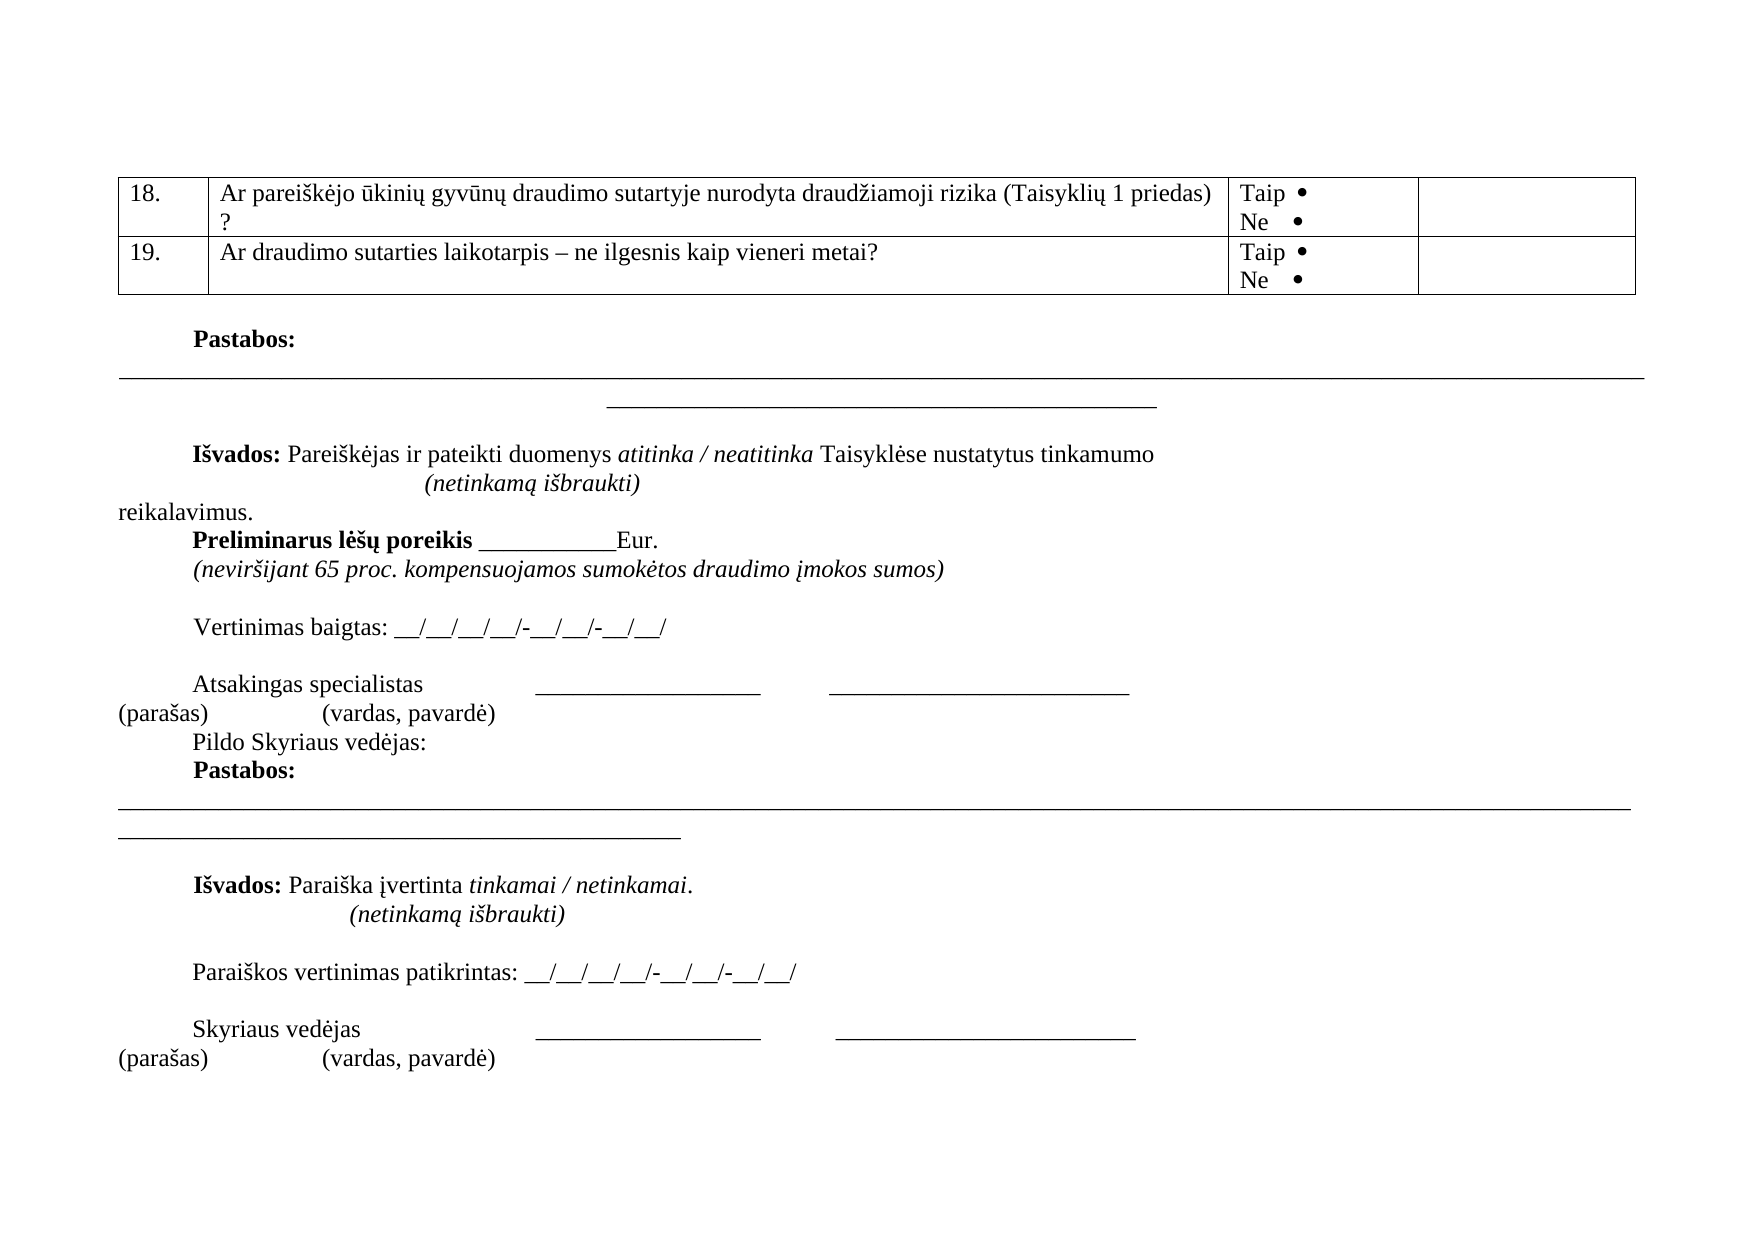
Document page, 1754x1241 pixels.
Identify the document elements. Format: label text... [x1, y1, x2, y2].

table_cell Taip  Ne  [1229, 237, 1418, 294]
text (neviršijant 65 proc. kompensuojamos sumokėtos draudimo įmokos sumos) [118, 554, 1639, 583]
text ______________________________________________________________________________________________________________________________________________________________________ [118, 353, 1645, 410]
text Išvados: Pareiškėjas ir pateikti duomenys atitinka / neatitinka Taisyklėse nustatytus tinkamumo [118, 439, 1645, 468]
table_cell 19. [119, 237, 208, 294]
table_cell Ar draudimo sutarties laikotarpis – ne ilgesnis kaip vieneri metai? [209, 237, 1228, 294]
text Skyriaus vedėjas __________________ ________________________ (parašas) (vardas, pavardė) [118, 1014, 1636, 1072]
text (netinkamą išbraukti) [118, 468, 1645, 497]
text Pastabos: [118, 755, 1636, 784]
text Atsakingas specialistas __________________ ________________________ (parašas) (vardas, pavardė) [118, 669, 1636, 727]
text ______________________________________________________________________________________________________________________________________________________________________ [118, 784, 1636, 842]
text Preliminarus lėšų poreikis ___________Eur. [192, 525, 1639, 554]
text Paraiškos vertinimas patikrintas: __/__/__/__/-__/__/-__/__/ [118, 957, 1617, 985]
table_cell [1419, 178, 1635, 236]
text Išvados: Paraiška įvertinta tinkamai / netinkamai. [118, 870, 1639, 899]
text Vertinimas baigtas: __/__/__/__/-__/__/-__/__/ [118, 612, 1636, 640]
text Pildo Skyriaus vedėjas: [118, 727, 1617, 755]
table_cell Ar pareiškėjo ūkinių gyvūnų draudimo sutartyje nurodyta draudžiamoji rizika (Taisyklių 1 priedas) ? [209, 178, 1228, 236]
text (netinkamą išbraukti) [118, 899, 1617, 928]
table_cell 18. [119, 178, 208, 236]
text reikalavimus. [118, 497, 1645, 525]
text Pastabos: [118, 324, 1636, 353]
table_cell Taip  Ne  [1229, 178, 1418, 236]
table_cell [1419, 237, 1635, 294]
